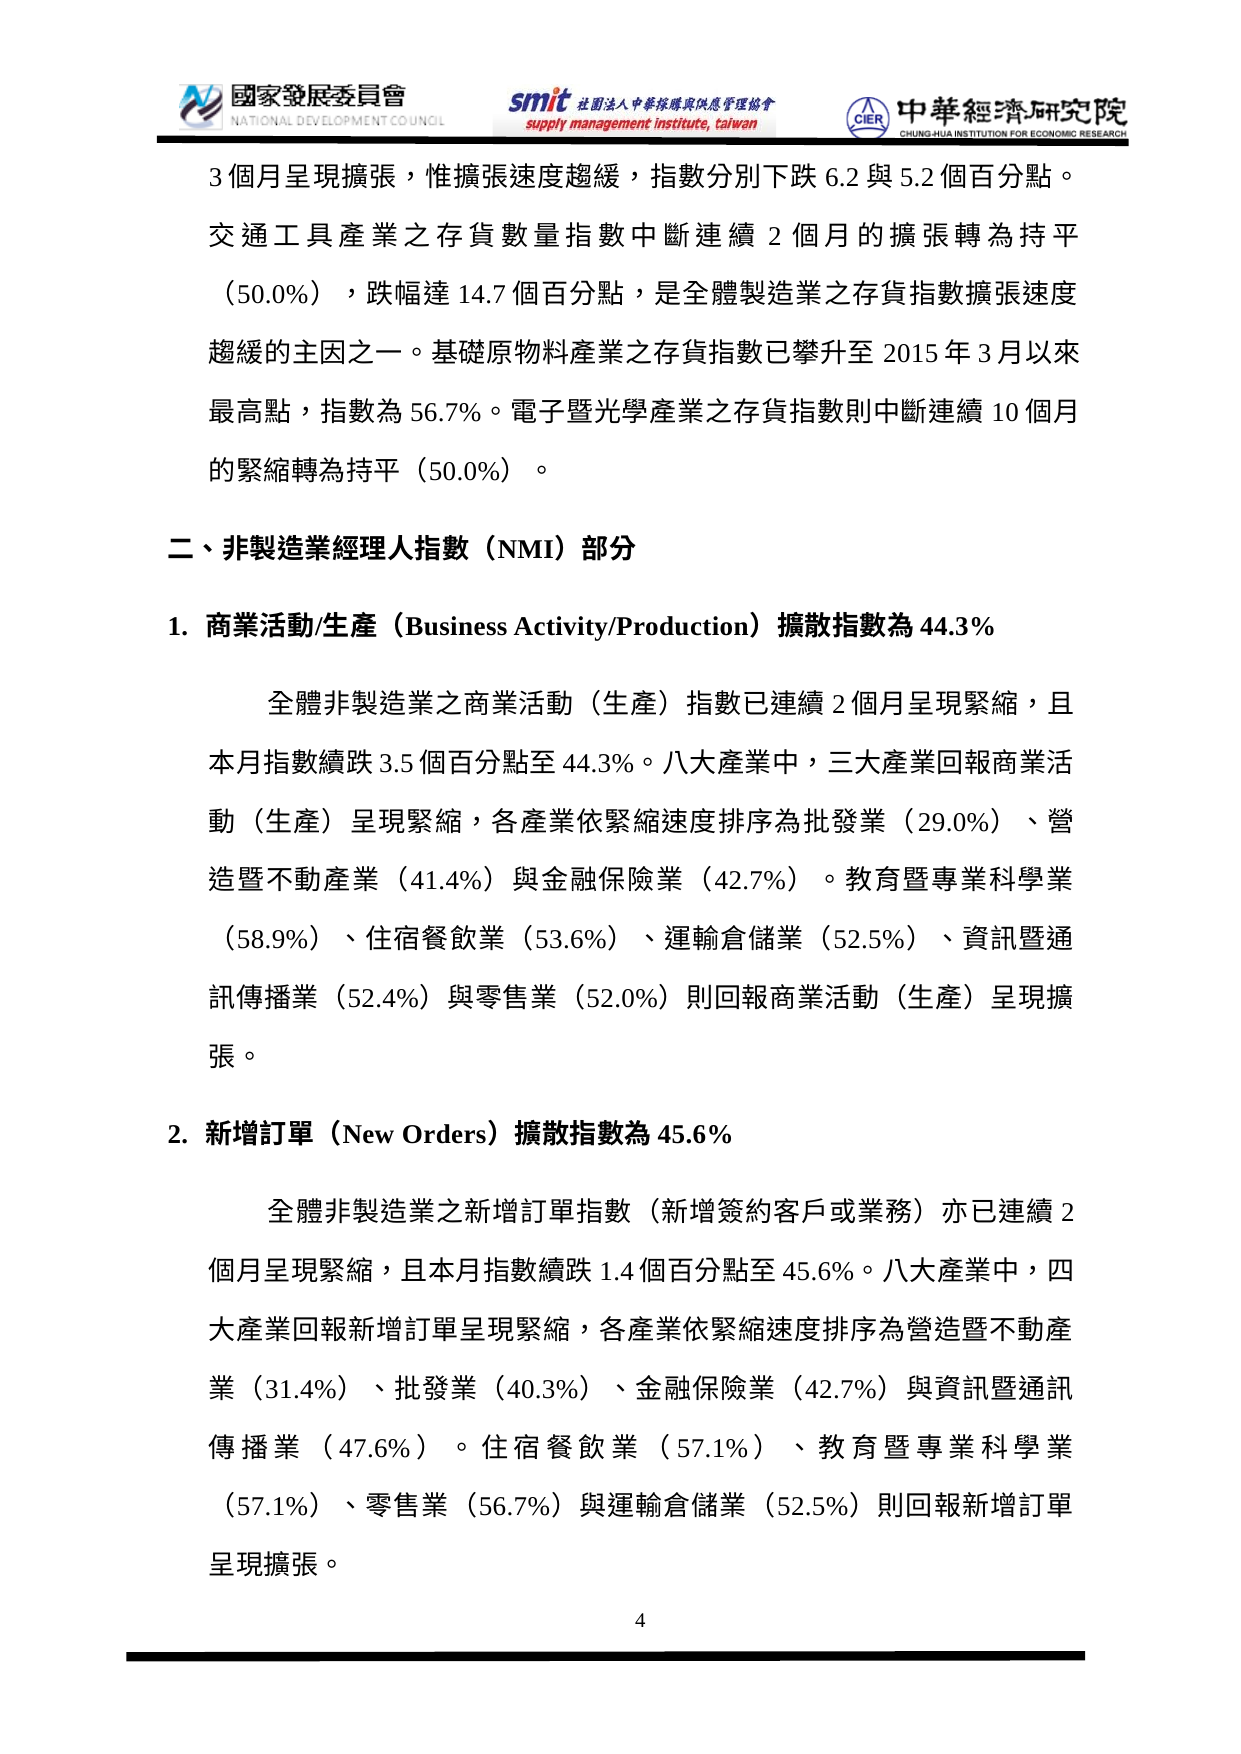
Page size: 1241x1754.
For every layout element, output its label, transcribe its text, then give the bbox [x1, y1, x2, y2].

list 新增訂單（New Orders）擴散指數為45.6% [167, 1112, 1062, 1152]
text 全體非製造業之商業活動（生產）指數已連續2個月呈現緊縮，且本月指數續跌3.5個百分點至44.3%。八大產業中，三大產業回報商業活動（生產）呈現緊縮，各產業依緊縮速度排序為批發業（29.0%）、營造暨不動產業（41.4%）與金融保險業（42.7%）。教育暨專業科學業（58.9%）、住宿餐飲業（53.6%）、運輸倉儲業（52.5%）、資訊暨通訊傳播業（52.4%）與零售業（52.0%）則回報商業活動（生產）呈現擴張。 [208, 682, 1074, 1074]
picture [492, 84, 777, 137]
text 全體非製造業之新增訂單指數（新增簽約客戶或業務）亦已連續2個月呈現緊縮，且本月指數續跌1.4個百分點至45.6%。八大產業中，四大產業回報新增訂單呈現緊縮，各產業依緊縮速度排序為營造暨不動產業（31.4%）、批發業（40.3%）、金融保險業（42.7%）與資訊暨通訊傳播業（47.6%）。住宿餐飲業（57.1%）、教育暨專業科學業（57.1%）、零售業（56.7%）與運輸倉儲業（52.5%）則回報新增訂單呈現擴張。 [208, 1190, 1074, 1582]
text 二、非製造業經理人指數（NMI）部分 [167, 527, 1062, 566]
picture [179, 72, 467, 136]
picture [831, 80, 1141, 158]
text 3個月呈現擴張，惟擴張速度趨緩，指數分別下跌6.2與5.2個百分點。交通工具產業之存貨數量指數中斷連續2個月的擴張轉為持平（50.0%），跌幅達14.7個百分點，是全體製造業之存貨指數擴張速度趨緩的主因之一。基礎原物料產業之存貨指數已攀升至2015年3月以來最高點，指數為56.7%。電子暨光學產業之存貨指數則中斷連續10個月的緊縮轉為持平（50.0%）。 [208, 155, 1080, 488]
list 商業活動/生產（Business Activity/Production）擴散指數為44.3% [167, 604, 1062, 643]
